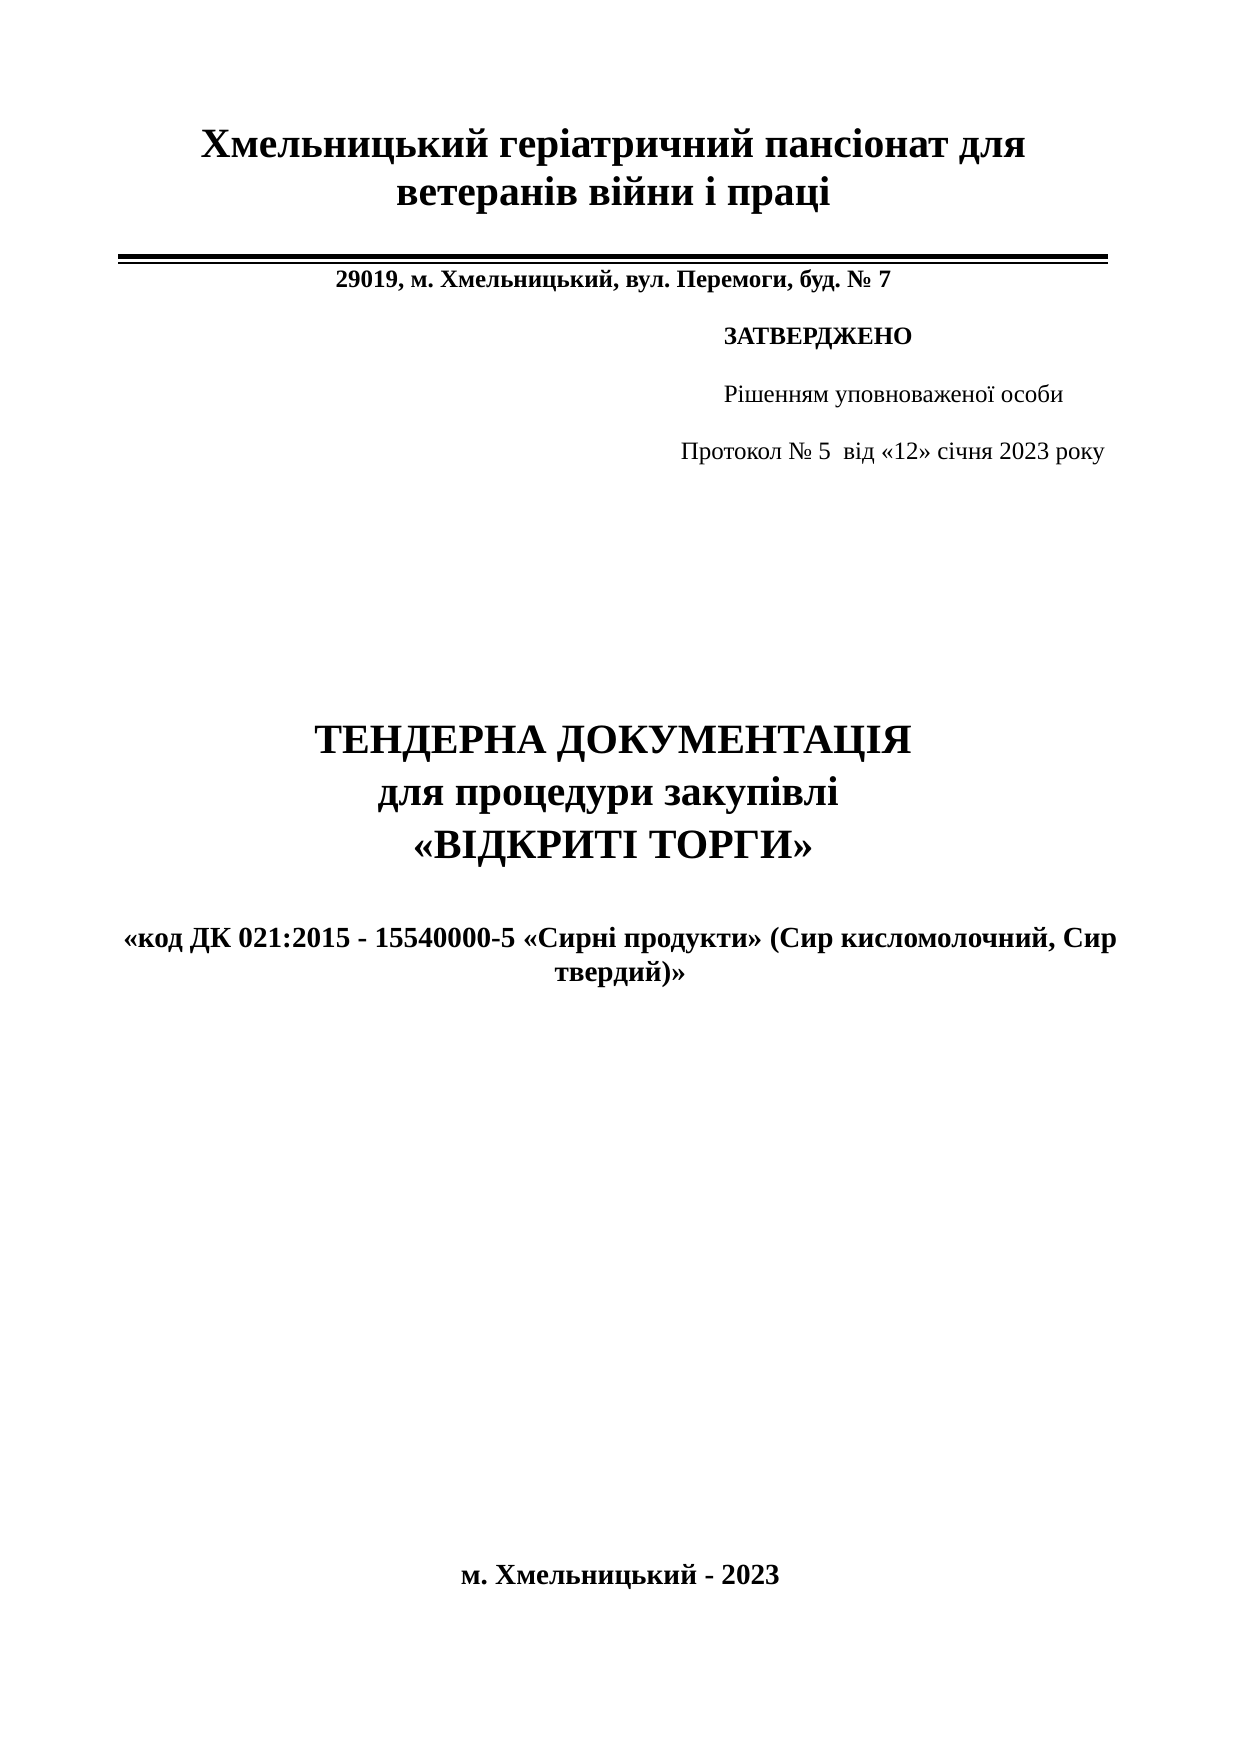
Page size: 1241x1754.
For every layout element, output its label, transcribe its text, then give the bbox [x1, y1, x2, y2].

text м. Хмельницький - 2023 [118, 1557, 1122, 1591]
table_cell ТЕНДЕРНА ДОКУМЕНТАЦІЯ для процедури закупівлі «ВІДКРИТІ ТОРГИ» [107, 714, 1119, 920]
table_header Хмельницький геріатричний пансіонат для ветеранів війни і праці 29019, м. Хмельницький, вул. Перемоги, буд. № 7 ЗАТВЕРДЖЕНО Рішенням уповноваженої особи Протокол № 5 від «12» січня 2023 року [107, 118, 1119, 714]
text «код ДК 021:2015 - 15540000-5 «Сирні продукти» (Сир кисломолочний, Сир твердий)» [118, 920, 1122, 987]
